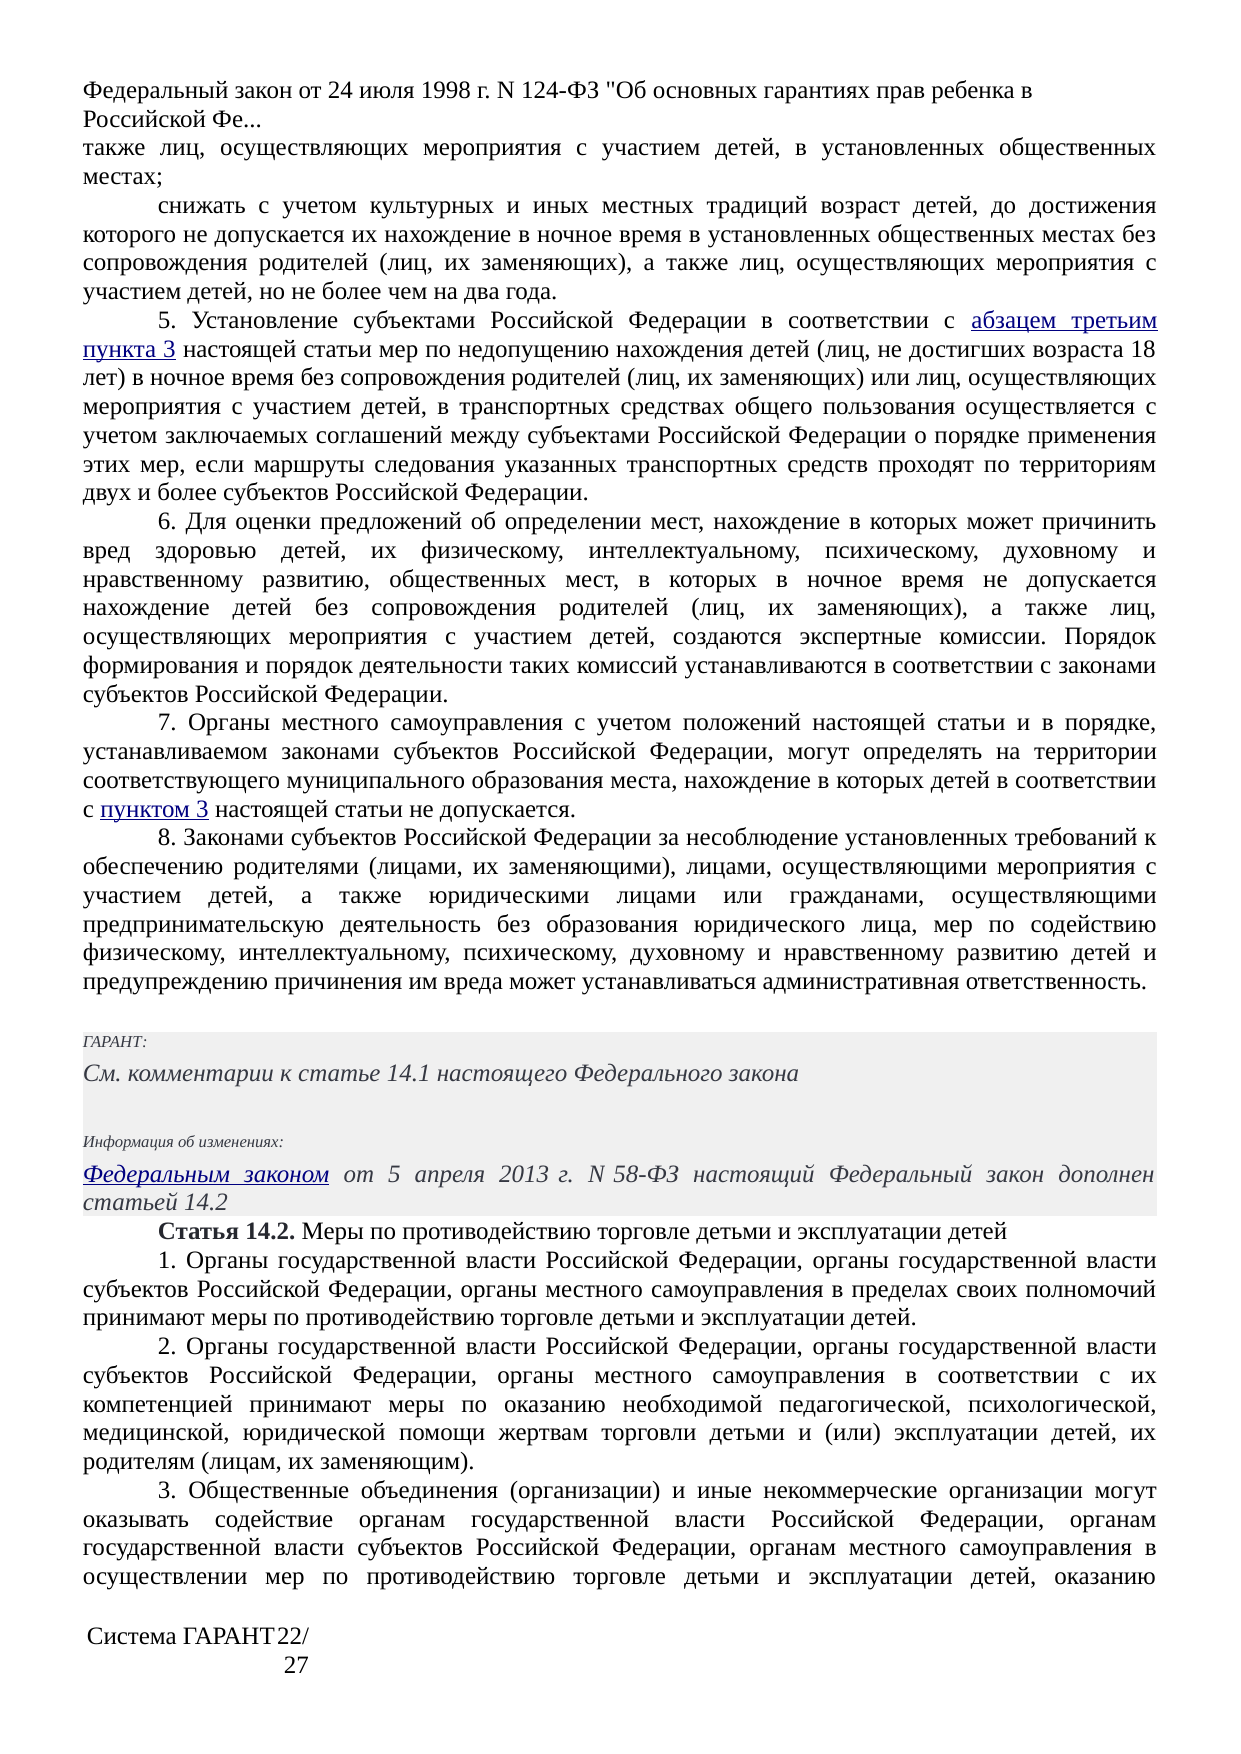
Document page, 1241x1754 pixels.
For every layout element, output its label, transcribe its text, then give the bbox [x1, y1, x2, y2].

text 3. Общественные объединения (организации) и иные некоммерческие организации могут оказывать содействие органам государственной власти Российской Федерации, органам государственной власти субъектов Российской Федерации, органам местного самоуправления в осуществлении мер по противодействию торговле детьми и эксплуатации детей, оказанию [83, 1475, 1157, 1590]
text 5. Установление субъектами Российской Федерации в соответствии с абзацем третьим пункта 3 настоящей статьи мер по недопущению нахождения детей (лиц, не достигших возраста 18 лет) в ночное время без сопровождения родителей (лиц, их заменяющих) или лиц, осуществляющих мероприятия с участием детей, в транспортных средствах общего пользования осуществляется с учетом заключаемых соглашений между субъектами Российской Федерации о порядке применения этих мер, если маршруты следования указанных транспортных средств проходят по территориям двух и более субъектов Российской Федерации. [83, 305, 1157, 506]
text Статья 14.2. Меры по противодействию торговле детьми и эксплуатации детей [83, 1216, 1157, 1245]
text 6. Для оценки предложений об определении мест, нахождение в которых может причинить вред здоровью детей, их физическому, интеллектуальному, психическому, духовному и нравственному развитию, общественных мест, в которых в ночное время не допускается нахождение детей без сопровождения родителей (лиц, их заменяющих), а также лиц, осуществляющих мероприятия с участием детей, создаются экспертные комиссии. Порядок формирования и порядок деятельности таких комиссий устанавливаются в соответствии с законами субъектов Российской Федерации. [83, 506, 1157, 707]
text 8. Законами субъектов Российской Федерации за несоблюдение установленных требований к обеспечению родителями (лицами, их заменяющими), лицами, осуществляющими мероприятия с участием детей, а также юридическими лицами или гражданами, осуществляющими предпринимательскую деятельность без образования юридического лица, мер по содействию физическому, интеллектуальному, психическому, духовному и нравственному развитию детей и предупреждению причинения им вреда может устанавливаться административная ответственность. [83, 822, 1157, 995]
text ГАРАНТ: [149, 1032, 1157, 1051]
text 2. Органы государственной власти Российской Федерации, органы государственной власти субъектов Российской Федерации, органы местного самоуправления в соответствии с их компетенцией принимают меры по оказанию необходимой педагогической, психологической, медицинской, юридической помощи жертвам торговли детьми и (или) эксплуатации детей, их родителям (лицам, их заменяющим). [83, 1331, 1157, 1475]
text Информация об изменениях: [286, 1132, 1157, 1151]
text 1. Органы государственной власти Российской Федерации, органы государственной власти субъектов Российской Федерации, органы местного самоуправления в пределах своих полномочий принимают меры по противодействию торговле детьми и эксплуатации детей. [83, 1245, 1157, 1331]
text См. комментарии к статье 14.1 настоящего Федерального закона [83, 1058, 1157, 1087]
text снижать с учетом культурных и иных местных традиций возраст детей, до достижения которого не допускается их нахождение в ночное время в установленных общественных местах без сопровождения родителей (лиц, их заменяющих), а также лиц, осуществляющих мероприятия с участием детей, но не более чем на два года. [83, 190, 1157, 305]
text Федеральным законом от 5 апреля 2013 г. N 58-ФЗ настоящий Федеральный закон дополнен статьей 14.2 [83, 1167, 1157, 1216]
text 7. Органы местного самоуправления с учетом положений настоящей статьи и в порядке, устанавливаемом законами субъектов Российской Федерации, могут определять на территории соответствующего муниципального образования места, нахождение в которых детей в соответствии с пунктом 3 настоящей статьи не допускается. [83, 707, 1157, 822]
text также лиц, осуществляющих мероприятия с участием детей, в установленных общественных местах; [83, 132, 1157, 190]
